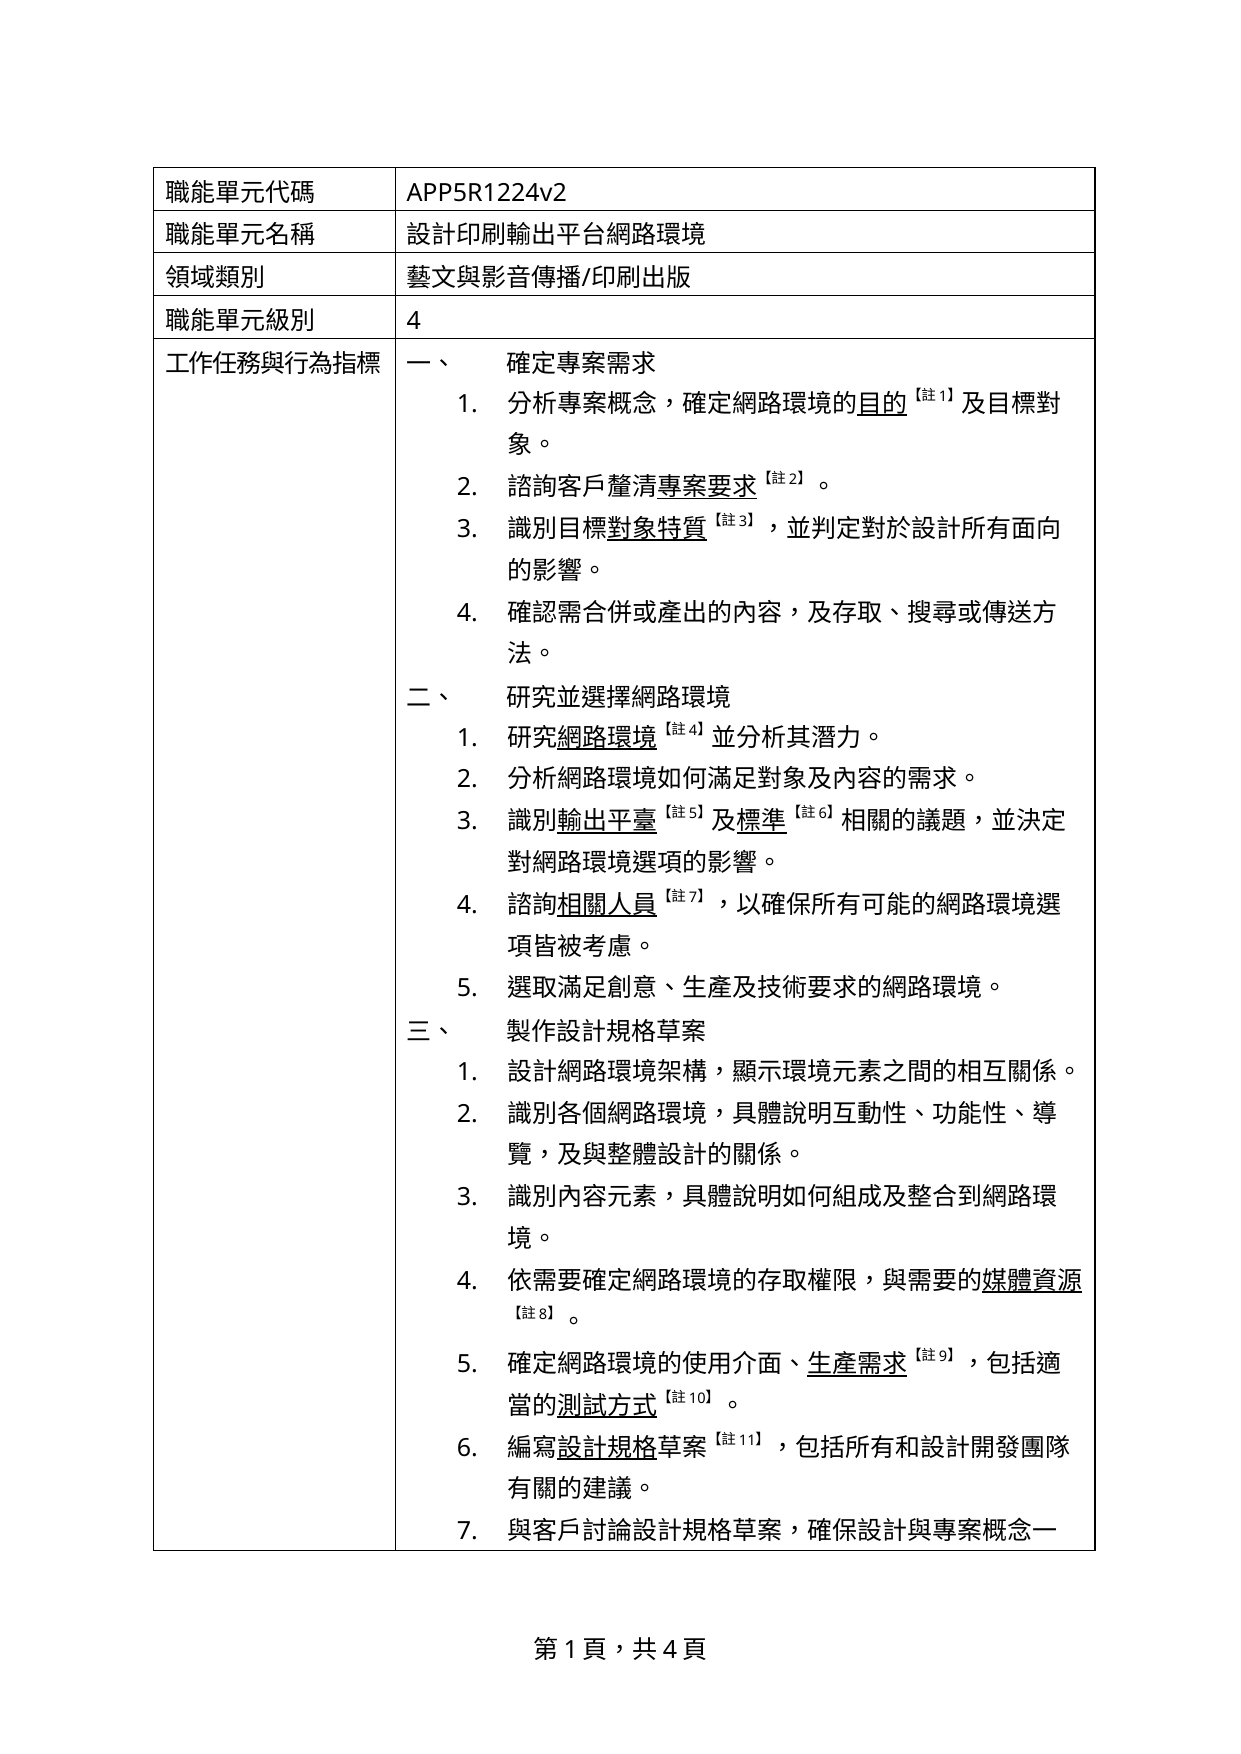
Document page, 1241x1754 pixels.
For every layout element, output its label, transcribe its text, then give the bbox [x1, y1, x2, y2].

table_cell 工作任務與行為指標 [154, 339, 395, 1550]
table_cell 職能單元名稱 [154, 211, 395, 252]
table_cell 設計印刷輸出平台網路環境 [396, 211, 1094, 252]
table_cell 確定專案需求 分析專案概念，確定網路環境的目的【註1】及目標對象。 諮詢客戶釐清專案要求【註2】。 識別目標對象特質【註3】，並判定對於設計所有面向的影響。 確認需合併或產出的內容，及存取、搜尋或傳送方法。 研究並選擇網路環境 研究網路環境【註4】並分析其潛力。 分析網路環境如何滿足對象及內容的需求。 識別輸出平臺【註5】及標準【註6】相關的議題，並決定對網路環境選項的影響。 諮詢相關人員【註7】，以確保所有可能的網路環境選項皆被考慮。 選取滿足創意、生產及技術要求的網路環境。 製作設計規格草案 設計網路環境架構，顯示環境元素之間的相互關係。 識別各個網路環境，具體說明互動性、功能性、導覽，及與整體設計的關係。 識別內容元素，具體說明如何組成及整合到網路環境。 依需要確定網路環境的存取權限，與需要的媒體資源【註8】。 確定網路環境的使用介面、生產需求【註9】，包括適當的測試方式【註10】。 編寫設計規格草案【註11】，包括所有和設計開發團隊有關的建議。 與客戶討論設計規格草案，確保設計與專案概念一致。 檢視並確認設計規格 依要求的專案成果、客戶和目標對象需求檢視設計。 檢視設計，確保符合創意及技術的要求，並與相關人員討論，進行必要的設計調整。 確認法規或所有權議題【註12】，以符合生產及組織的需求。 與客戶確認設計規格的內容，包括交付內容、里程碑及時程表。 [396, 339, 1094, 1550]
table_cell 4 [396, 296, 1094, 338]
table_cell 藝文與影音傳播/印刷出版 [396, 253, 1094, 295]
table_header 職能單元代碼 [154, 168, 395, 209]
table_cell 領域類別 [154, 253, 395, 295]
table_cell 職能單元級別 [154, 296, 395, 338]
table_header APP5R1224v2 [396, 168, 1094, 209]
